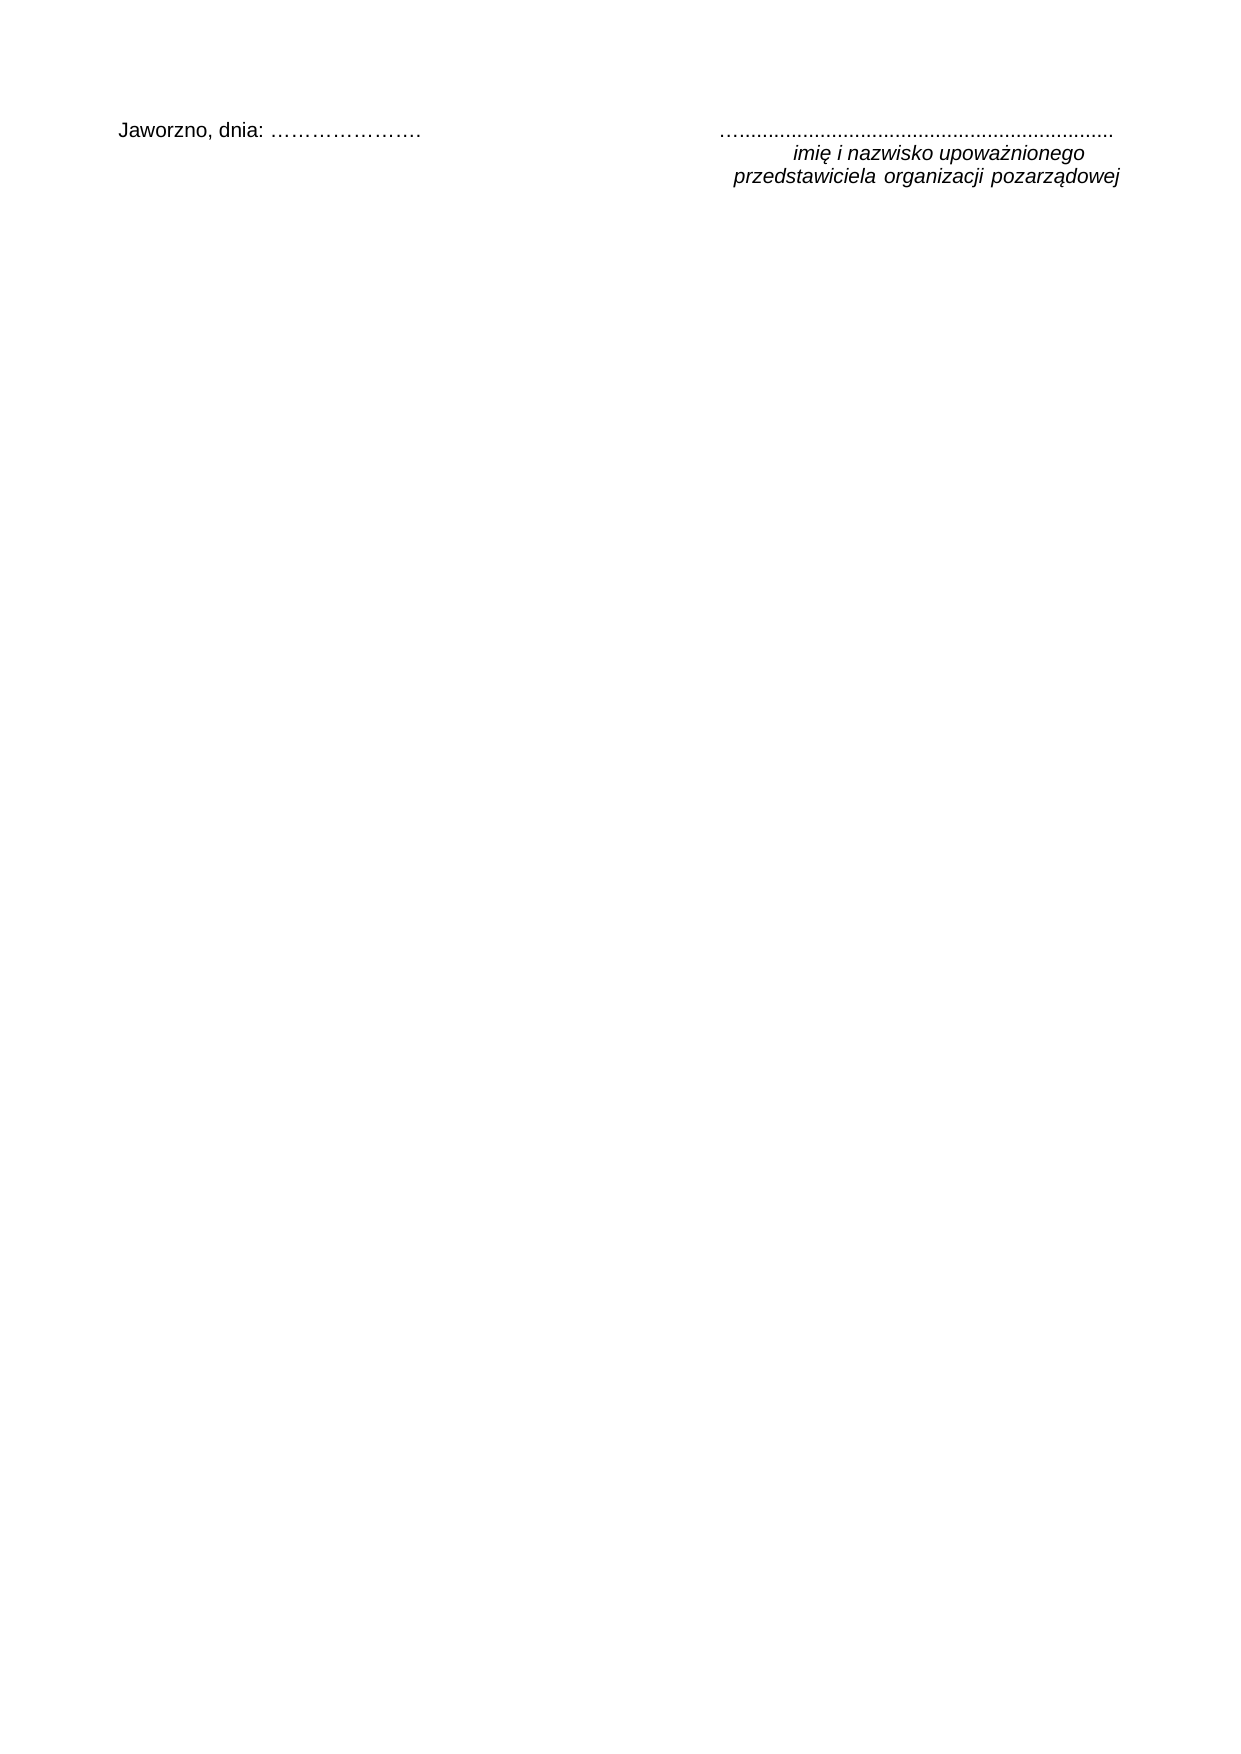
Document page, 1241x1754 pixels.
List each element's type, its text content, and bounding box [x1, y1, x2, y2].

text imię i nazwisko upoważnionego [118, 141, 1122, 164]
text Jaworzno, dnia: …………………. …................................................................. [118, 118, 1122, 141]
text przedstawiciela organizacji pozarządowej [118, 164, 1122, 211]
